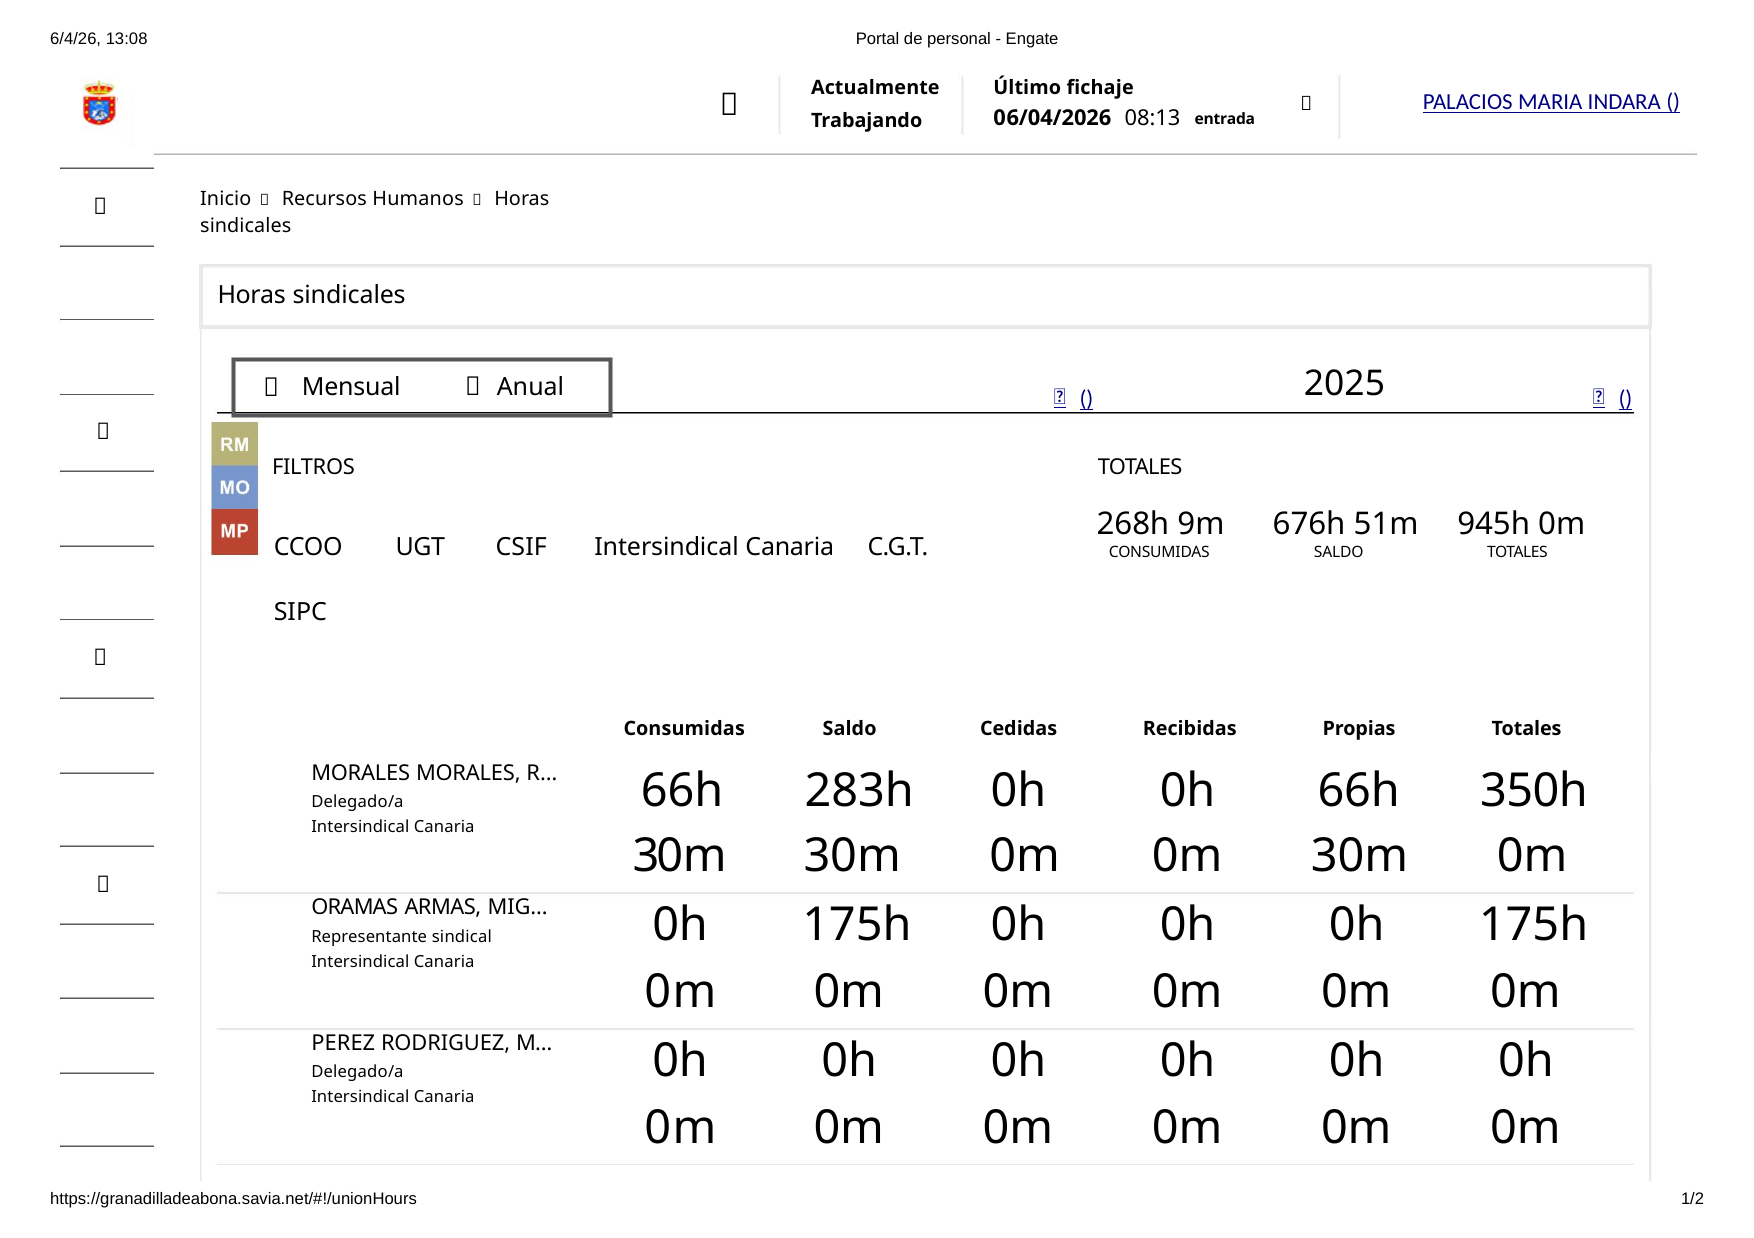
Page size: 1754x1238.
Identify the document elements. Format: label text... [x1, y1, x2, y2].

text 0m [1321, 957, 1416, 1021]
text 0h [1498, 1026, 1596, 1089]
text 0h [990, 1026, 1077, 1089]
text 0m 30m 0m [656, 821, 1077, 885]
text TOTALES [1098, 450, 1217, 480]
text 0m [1152, 1093, 1246, 1157]
text 0 [644, 1093, 672, 1157]
text Horas sindicales [217, 276, 420, 310]
text FILTROS [272, 450, 379, 480]
text 0m [813, 957, 919, 1021]
text 0h [652, 890, 731, 953]
text 66h 283h [641, 755, 924, 819]
text 0m [1490, 957, 1596, 1021]
text TOTALES [1487, 540, 1578, 561]
text Delegado/a [311, 788, 570, 812]
text  [263, 374, 311, 402]
text  [96, 419, 144, 444]
text 66h 350h [1317, 755, 1601, 819]
text 2 [1096, 501, 1114, 543]
text 0m 30m 0m [1152, 821, 1584, 885]
text 68h 9m [1114, 501, 1242, 543]
text 0 [644, 957, 672, 1021]
text MORALES MORALES, R… [311, 757, 570, 786]
text 676h 51m [1272, 501, 1428, 543]
text m [672, 957, 739, 1021]
text Consumidas [623, 713, 753, 741]
text  [93, 646, 144, 671]
text CCOO [273, 528, 371, 562]
text entrada [1194, 107, 1260, 128]
text UGT [395, 528, 471, 562]
text  [93, 194, 144, 219]
text Intersindical Canaria [311, 1084, 561, 1107]
text Portal de personal - Engate [856, 30, 1083, 48]
text 0 [993, 102, 1006, 132]
text Saldo [822, 713, 883, 741]
text Trabajando [811, 105, 937, 133]
text  [719, 89, 772, 122]
text  [1054, 358, 1099, 416]
text 0m [982, 957, 1077, 1021]
text () [1618, 385, 1656, 412]
text 0m [1321, 1093, 1416, 1157]
text () [1079, 385, 1117, 412]
text Inicio  Recursos Humanos  Horas sindicales [200, 183, 641, 238]
text Representante sindical [311, 924, 563, 948]
text 0h [821, 1026, 919, 1089]
text 0h [1159, 1026, 1246, 1089]
text PEREZ RODRIGUEZ, M… [311, 1027, 561, 1057]
text CSIF [495, 528, 569, 562]
text m [672, 1093, 739, 1157]
text 0m [1152, 957, 1246, 1021]
text SIPC [273, 594, 371, 628]
text 945h 0m [1457, 501, 1606, 543]
text 175h [1479, 890, 1596, 953]
text Delegado/a [311, 1059, 561, 1082]
text  [96, 872, 144, 897]
text 0m [813, 1093, 908, 1157]
text 0h [1159, 755, 1238, 819]
text 2025 [1304, 357, 1407, 405]
text ORAMAS ARMAS, MIG… [311, 891, 563, 921]
text Intersindical Canaria [594, 528, 842, 562]
text Intersindical Canaria [311, 813, 570, 837]
text 0h [1329, 1026, 1416, 1089]
text Cedidas [980, 713, 1068, 741]
text 0h [1159, 890, 1246, 953]
text Propias [1322, 713, 1401, 741]
text  [1593, 358, 1638, 416]
text PALACIOS MARIA INDARA () [1423, 88, 1700, 116]
text 1/2 [1681, 1189, 1729, 1208]
text 3 [632, 821, 656, 885]
text Intersindical Canaria [311, 949, 563, 973]
text Último ﬁchaje [993, 72, 1138, 100]
text Mensual [302, 368, 419, 402]
text 0h [990, 890, 1077, 953]
text 0h [990, 755, 1069, 819]
text 0m [982, 1093, 1077, 1157]
text 175h [802, 890, 919, 953]
text 0h [1329, 890, 1416, 953]
text  Anual [465, 368, 591, 402]
text  [1300, 93, 1343, 115]
text C.G.T. [867, 528, 958, 562]
text CONSUMIDAS [1109, 540, 1232, 561]
text 0h [652, 1026, 731, 1089]
text SALDO [1314, 540, 1388, 561]
text Totales [1491, 713, 1571, 741]
text Recibidas [1143, 713, 1246, 741]
text 6/4/26, 13:08 [50, 30, 172, 48]
text Actualmente [811, 72, 949, 100]
text https://granadilladeabona.savia.net/#!/unionHours [50, 1189, 442, 1208]
text 0m [1490, 1093, 1585, 1157]
text 6/04/2026 08:13 [1006, 102, 1194, 132]
